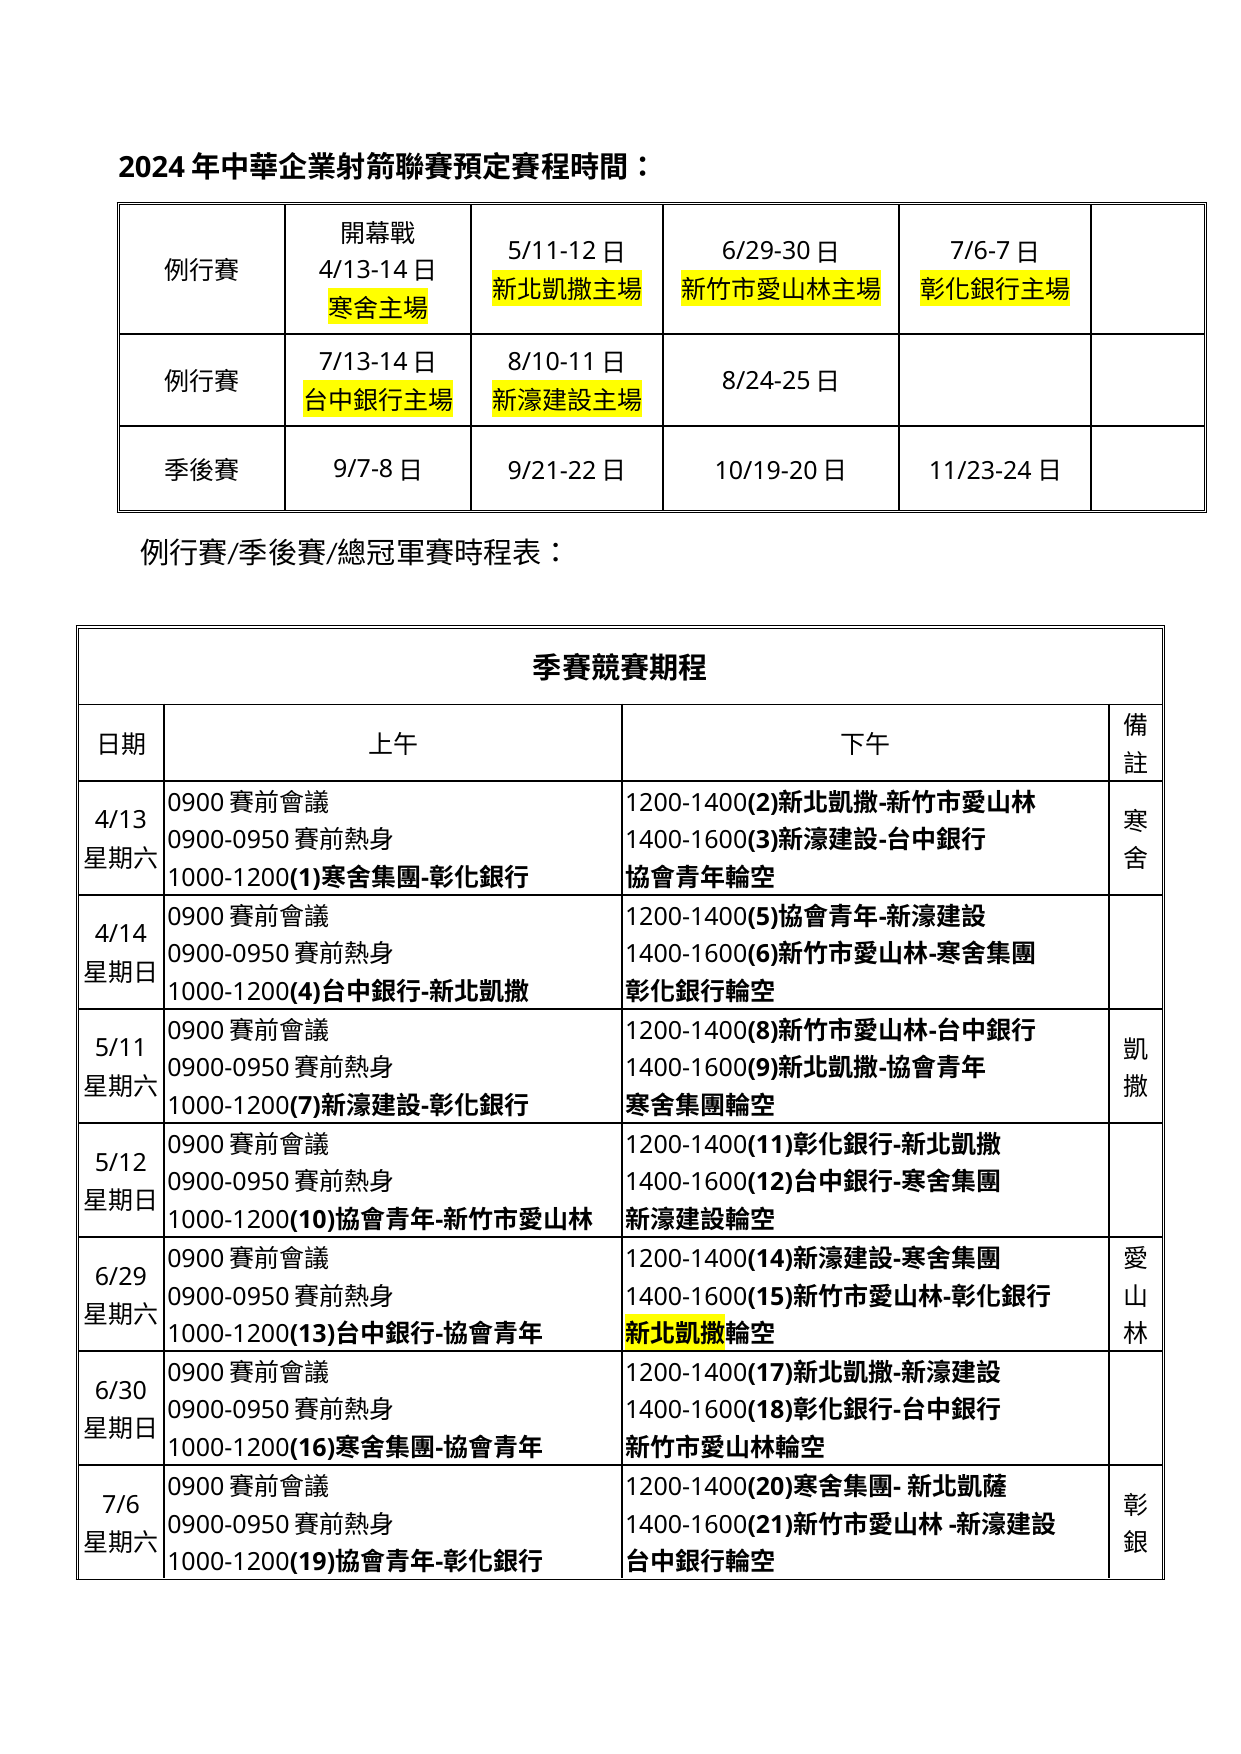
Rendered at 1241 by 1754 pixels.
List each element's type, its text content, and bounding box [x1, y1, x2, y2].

table_cell 10/19-20日 [664, 427, 898, 510]
table_cell 5/12 星期日 [79, 1124, 163, 1236]
table_cell 例行賽 [120, 335, 284, 425]
table_cell 4/13 星期六 [79, 782, 163, 894]
table_header 7/6-7日 彰化銀行主場 [900, 205, 1090, 333]
table_header 6/29-30日 新竹市愛山林主場 [664, 205, 898, 333]
table_cell [1110, 896, 1162, 1008]
table_cell 9/21-22日 [472, 427, 662, 510]
table_cell 1200-1400(2)新北凱撒-新竹市愛山林 1400-1600(3)新濠建設-台中銀行 協會青年輪空 [623, 782, 1108, 894]
table_cell 彰 銀 [1110, 1466, 1162, 1578]
table_header 季賽競賽期程 [79, 629, 1162, 703]
table_cell 7/13-14日 台中銀行主場 [286, 335, 470, 425]
table_cell 5/11 星期六 [79, 1010, 163, 1122]
table_cell 1200-1400(11)彰化銀行-新北凱撒 1400-1600(12)台中銀行-寒舍集團 新濠建設輪空 [623, 1124, 1108, 1236]
table_cell 0900賽前會議 0900-0950賽前熱身 1000-1200(4)台中銀行-新北凱撒 [165, 896, 621, 1008]
table_cell [1110, 1124, 1162, 1236]
table_cell 凱 撒 [1110, 1010, 1162, 1122]
table_cell 11/23-24日 [900, 427, 1090, 510]
table_cell 日期 [79, 705, 163, 780]
table_header 開幕戰 4/13-14日 寒舍主場 [286, 205, 470, 333]
text 2024年中華企業射箭聯賽預定賽程時間： [118, 127, 1122, 202]
table_cell 1200-1400(5)協會青年-新濠建設 1400-1600(6)新竹市愛山林-寒舍集團 彰化銀行輪空 [623, 896, 1108, 1008]
table_header [1092, 205, 1204, 333]
table_cell 6/30 星期日 [79, 1352, 163, 1464]
table_cell 0900賽前會議 0900-0950賽前熱身 1000-1200(7)新濠建設-彰化銀行 [165, 1010, 621, 1122]
table_header 例行賽 [120, 205, 284, 333]
table_cell [900, 335, 1090, 425]
table_cell 0900賽前會議 0900-0950賽前熱身 1000-1200(16)寒舍集團-協會青年 [165, 1352, 621, 1464]
table_cell 愛 山 林 [1110, 1238, 1162, 1350]
table_cell [1092, 427, 1204, 510]
table_cell 1200-1400(17)新北凱撒-新濠建設 1400-1600(18)彰化銀行-台中銀行 新竹市愛山林輪空 [623, 1352, 1108, 1464]
table_cell 6/29 星期六 [79, 1238, 163, 1350]
table_cell [1110, 1352, 1162, 1464]
table_cell 季後賽 [120, 427, 284, 510]
table_header 5/11-12日 新北凱撒主場 [472, 205, 662, 333]
table_cell 0900賽前會議 0900-0950賽前熱身 1000-1200(1)寒舍集團-彰化銀行 [165, 782, 621, 894]
table_cell 上午 [165, 705, 621, 780]
table_cell 4/14 星期日 [79, 896, 163, 1008]
table_cell 8/10-11日 新濠建設主場 [472, 335, 662, 425]
table_cell 下午 [623, 705, 1108, 780]
table_cell 1200-1400(20)寒舍集團- 新北凱薩 1400-1600(21)新竹市愛山林 -新濠建設 台中銀行輪空 [623, 1466, 1108, 1578]
table_cell 0900賽前會議 0900-0950賽前熱身 1000-1200(10)協會青年-新竹市愛山林 [165, 1124, 621, 1236]
table_cell 1200-1400(14)新濠建設-寒舍集團 1400-1600(15)新竹市愛山林-彰化銀行 新北凱撒輪空 [623, 1238, 1108, 1350]
table_cell 1200-1400(8)新竹市愛山林-台中銀行 1400-1600(9)新北凱撒-協會青年 寒舍集團輪空 [623, 1010, 1108, 1122]
table_cell [1092, 335, 1204, 425]
table_cell 7/6 星期六 [79, 1466, 163, 1578]
table_cell 0900賽前會議 0900-0950賽前熱身 1000-1200(13)台中銀行-協會青年 [165, 1238, 621, 1350]
text 例行賽/季後賽/總冠軍賽時程表： [118, 513, 1122, 588]
table_cell 9/7-8日 [286, 427, 470, 510]
table_cell 寒 舍 [1110, 782, 1162, 894]
table_cell 0900賽前會議 0900-0950賽前熱身 1000-1200(19)協會青年-彰化銀行 [165, 1466, 621, 1578]
table_cell 備註 [1110, 705, 1162, 780]
table_cell 8/24-25日 [664, 335, 898, 425]
